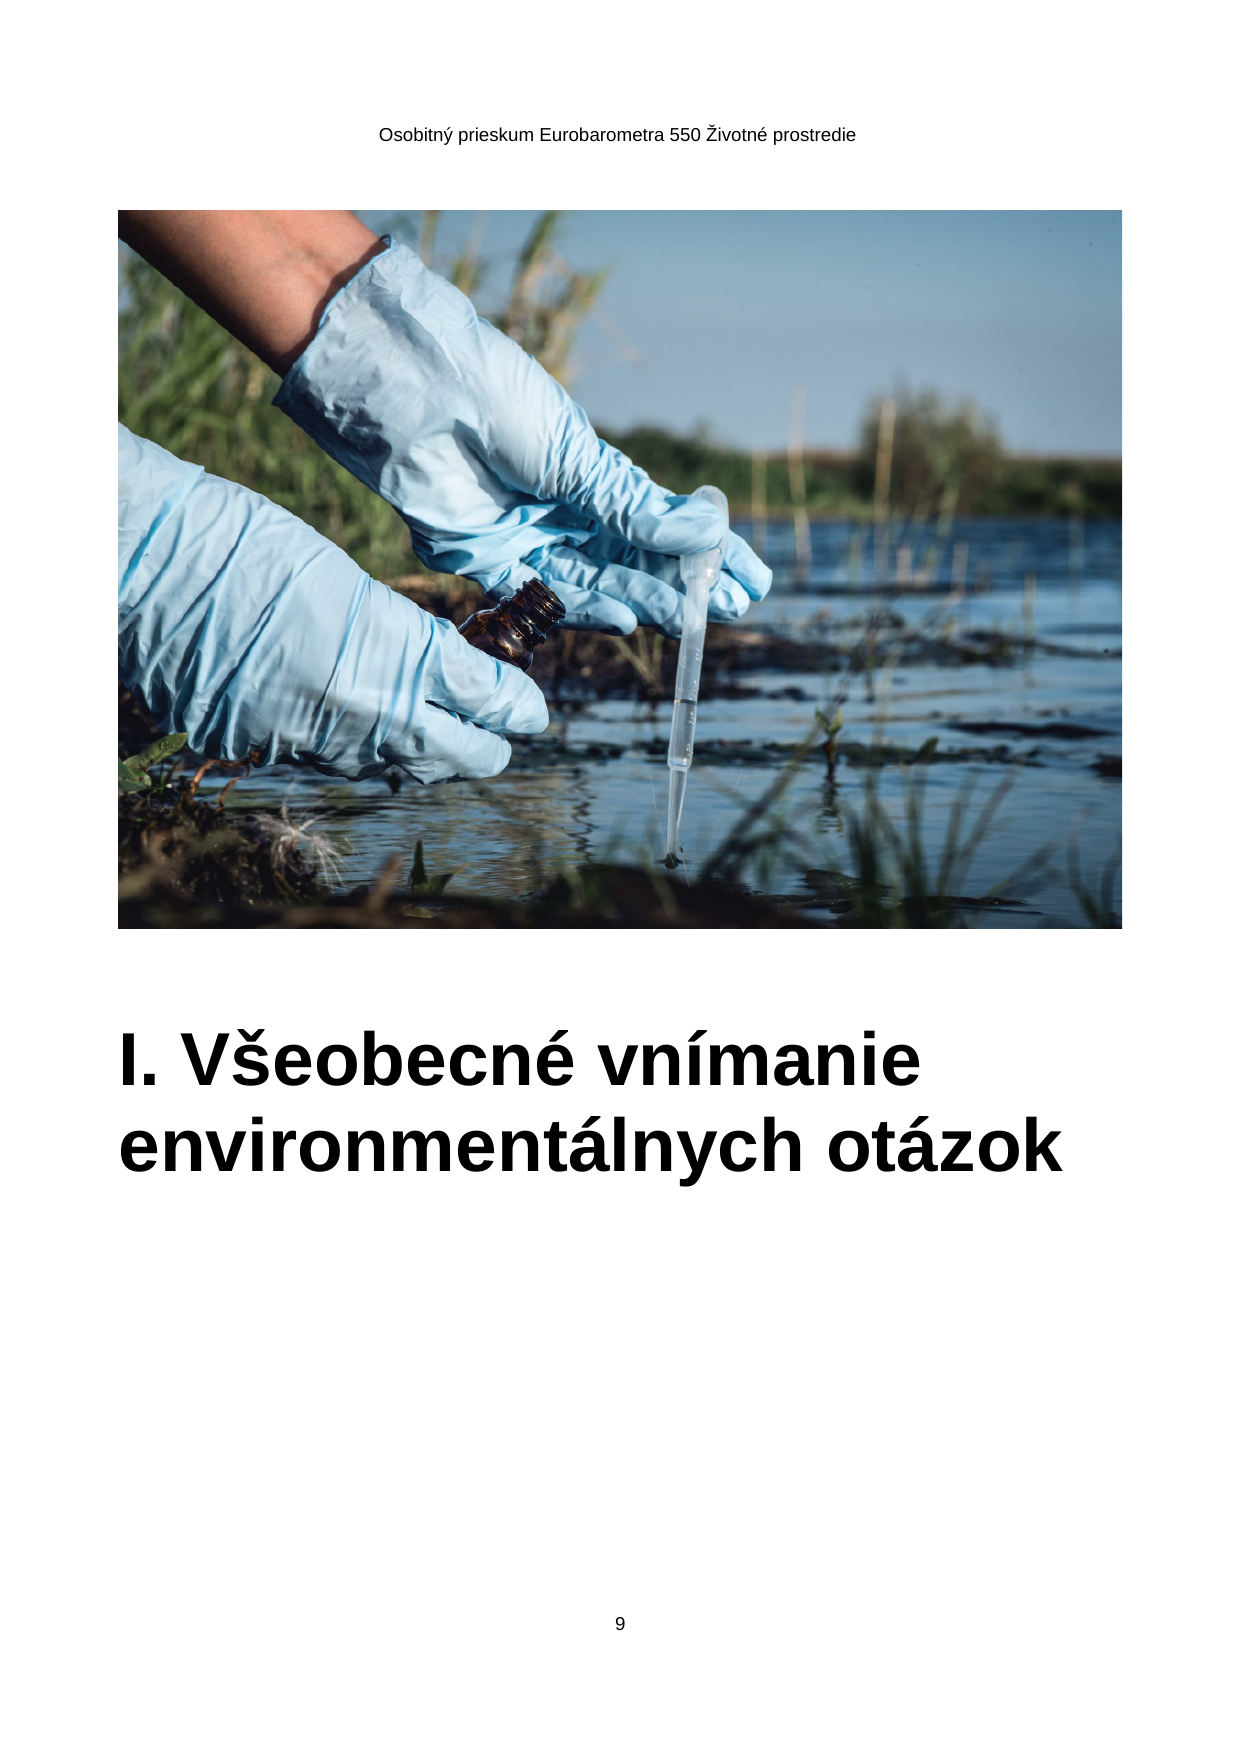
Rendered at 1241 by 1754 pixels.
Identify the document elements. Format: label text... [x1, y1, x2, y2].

subtitle I. Všeobecné vnímanie environmentálnych otázok [118, 1015, 1122, 1187]
picture [118, 210, 1123, 929]
